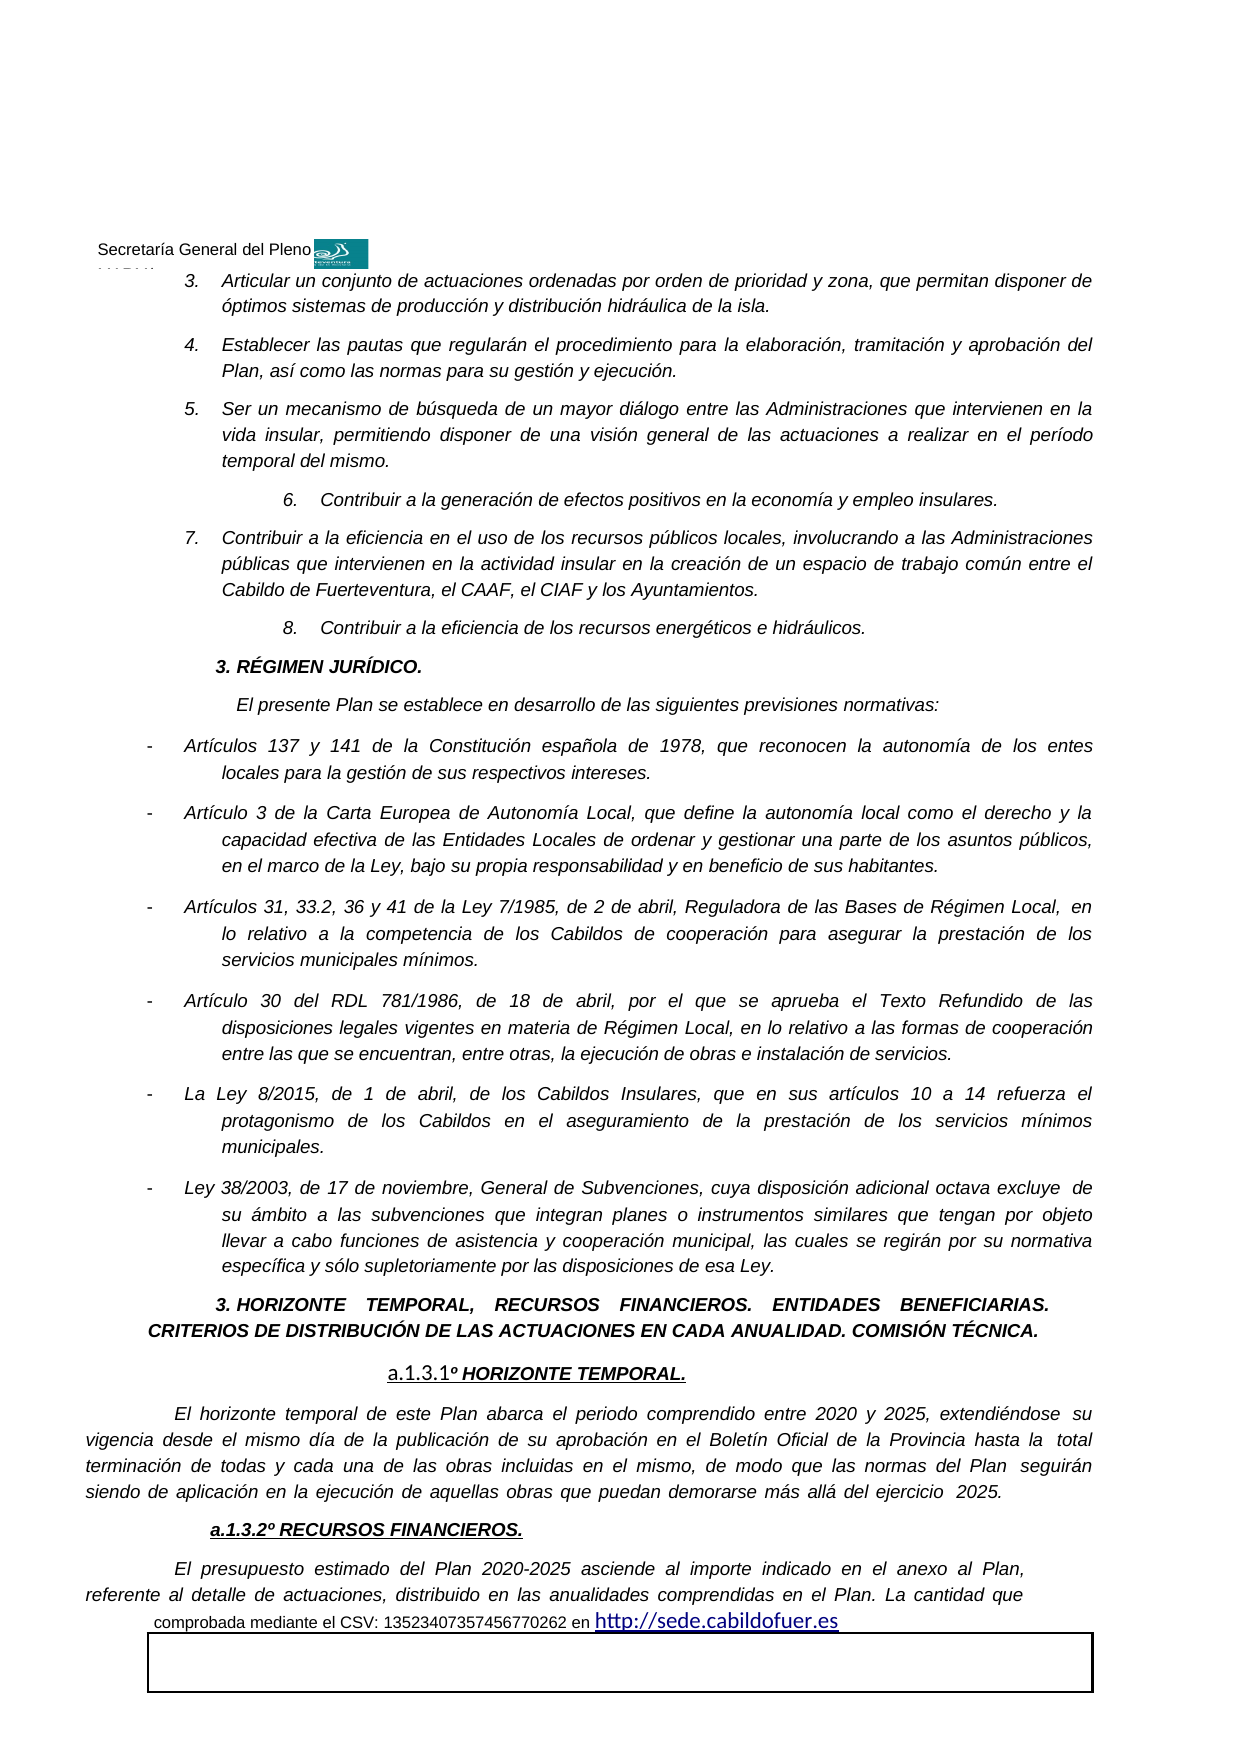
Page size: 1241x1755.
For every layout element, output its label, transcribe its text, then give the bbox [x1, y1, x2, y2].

list Contribuir a la eficiencia en el uso de los recursos públicos locales, involucrando a las Administraciones públicas que intervienen en la actividad insular en la creación de un espacio de trabajo común entre el Cabildo de Fuerteventura, el CAAF, el CIAF y los Ayuntamientos. [184, 527, 1093, 600]
list Artículo 3 de la Carta Europea de Autonomía Local, que define la autonomía local como el derecho y la capacidad efectiva de las Entidades Locales de ordenar y gestionar una parte de los asuntos públicos, en el marco de la Ley, bajo su propia responsabilidad y en beneficio de sus habitantes. [147, 800, 1093, 877]
list Ser un mecanismo de búsqueda de un mayor diálogo entre las Administraciones que intervienen en la vida insular, permitiendo disponer de una visión general de las actuaciones a realizar en el período temporal del mismo. [184, 398, 1093, 472]
picture [314, 239, 369, 269]
list Contribuir a la eficiencia de los recursos energéticos e hidráulicos. [283, 617, 1107, 639]
list Artículo 30 del RDL 781/1986, de 18 de abril, por el que se aprueba el Texto Refundido de las disposiciones legales vigentes en materia de Régimen Local, en lo relativo a las formas de cooperación entre las que se encuentran, entre otras, la ejecución de obras e instalación de servicios. [147, 987, 1093, 1064]
list HORIZONTE TEMPORAL, RECURSOS FINANCIEROS. ENTIDADES BENEFICIARIAS. CRITERIOS DE DISTRIBUCIÓN DE LAS ACTUACIONES EN CADA ANUALIDAD. COMISIÓN TÉCNICA. [127, 1294, 1093, 1341]
list Establecer las pautas que regularán el procedimiento para la elaboración, tramitación y aprobación del Plan, así como las normas para su gestión y ejecución. [184, 334, 1093, 381]
list RÉGIMEN JURÍDICO. [127, 655, 1107, 677]
list Artículos 31, 33.2, 36 y 41 de la Ley 7/1985, de 2 de abril, Reguladora de las Bases de Régimen Local, en lo relativo a la competencia de los Cabildos de cooperación para asegurar la prestación de los servicios municipales mínimos. [147, 893, 1093, 970]
list Articular un conjunto de actuaciones ordenadas por orden de prioridad y zona, que permitan disponer de óptimos sistemas de producción y distribución hidráulica de la isla. [184, 269, 1093, 317]
text El presente Plan se establece en desarrollo de las siguientes previsiones normativas: [236, 694, 1093, 715]
list Contribuir a la generación de efectos positivos en la economía y empleo insulares. [283, 488, 1107, 510]
list Ley 38/2003, de 17 de noviembre, General de Subvenciones, cuya disposición adicional octava excluye de su ámbito a las subvenciones que integran planes o instrumentos similares que tengan por objeto llevar a cabo funciones de asistencia y cooperación municipal, las cuales se regirán por su normativa específica y sólo supletoriamente por las disposiciones de esa Ley. [147, 1174, 1093, 1277]
text El presupuesto estimado del Plan 2020-2025 asciende al importe indicado en el anexo al Plan, referente al detalle de actuaciones, distribuido en las anualidades comprendidas en el Plan. La cantidad que [85, 1557, 1093, 1605]
text El horizonte temporal de este Plan abarca el periodo comprendido entre 2020 y 2025, extendiéndose su vigencia desde el mismo día de la publicación de su aprobación en el Boletín Oficial de la Provincia hasta la total terminación de todas y cada una de las obras incluidas en el mismo, de modo que las normas del Plan seguirán siendo de aplicación en la ejecución de aquellas obras que puedan demorarse más allá del ejercicio 2025. [85, 1403, 1093, 1502]
list º HORIZONTE TEMPORAL. [298, 1358, 1107, 1386]
list Artículos 137 y 141 de la Constitución española de 1978, que reconocen la autonomía de los entes locales para la gestión de sus respectivos intereses. [147, 732, 1093, 783]
list La Ley 8/2015, de 1 de abril, de los Cabildos Insulares, que en sus artículos 10 a 14 refuerza el protagonismo de los Cabildos en el aseguramiento de la prestación de los servicios mínimos municipales. [147, 1081, 1093, 1157]
list º RECURSOS FINANCIEROS. [210, 1519, 1107, 1541]
